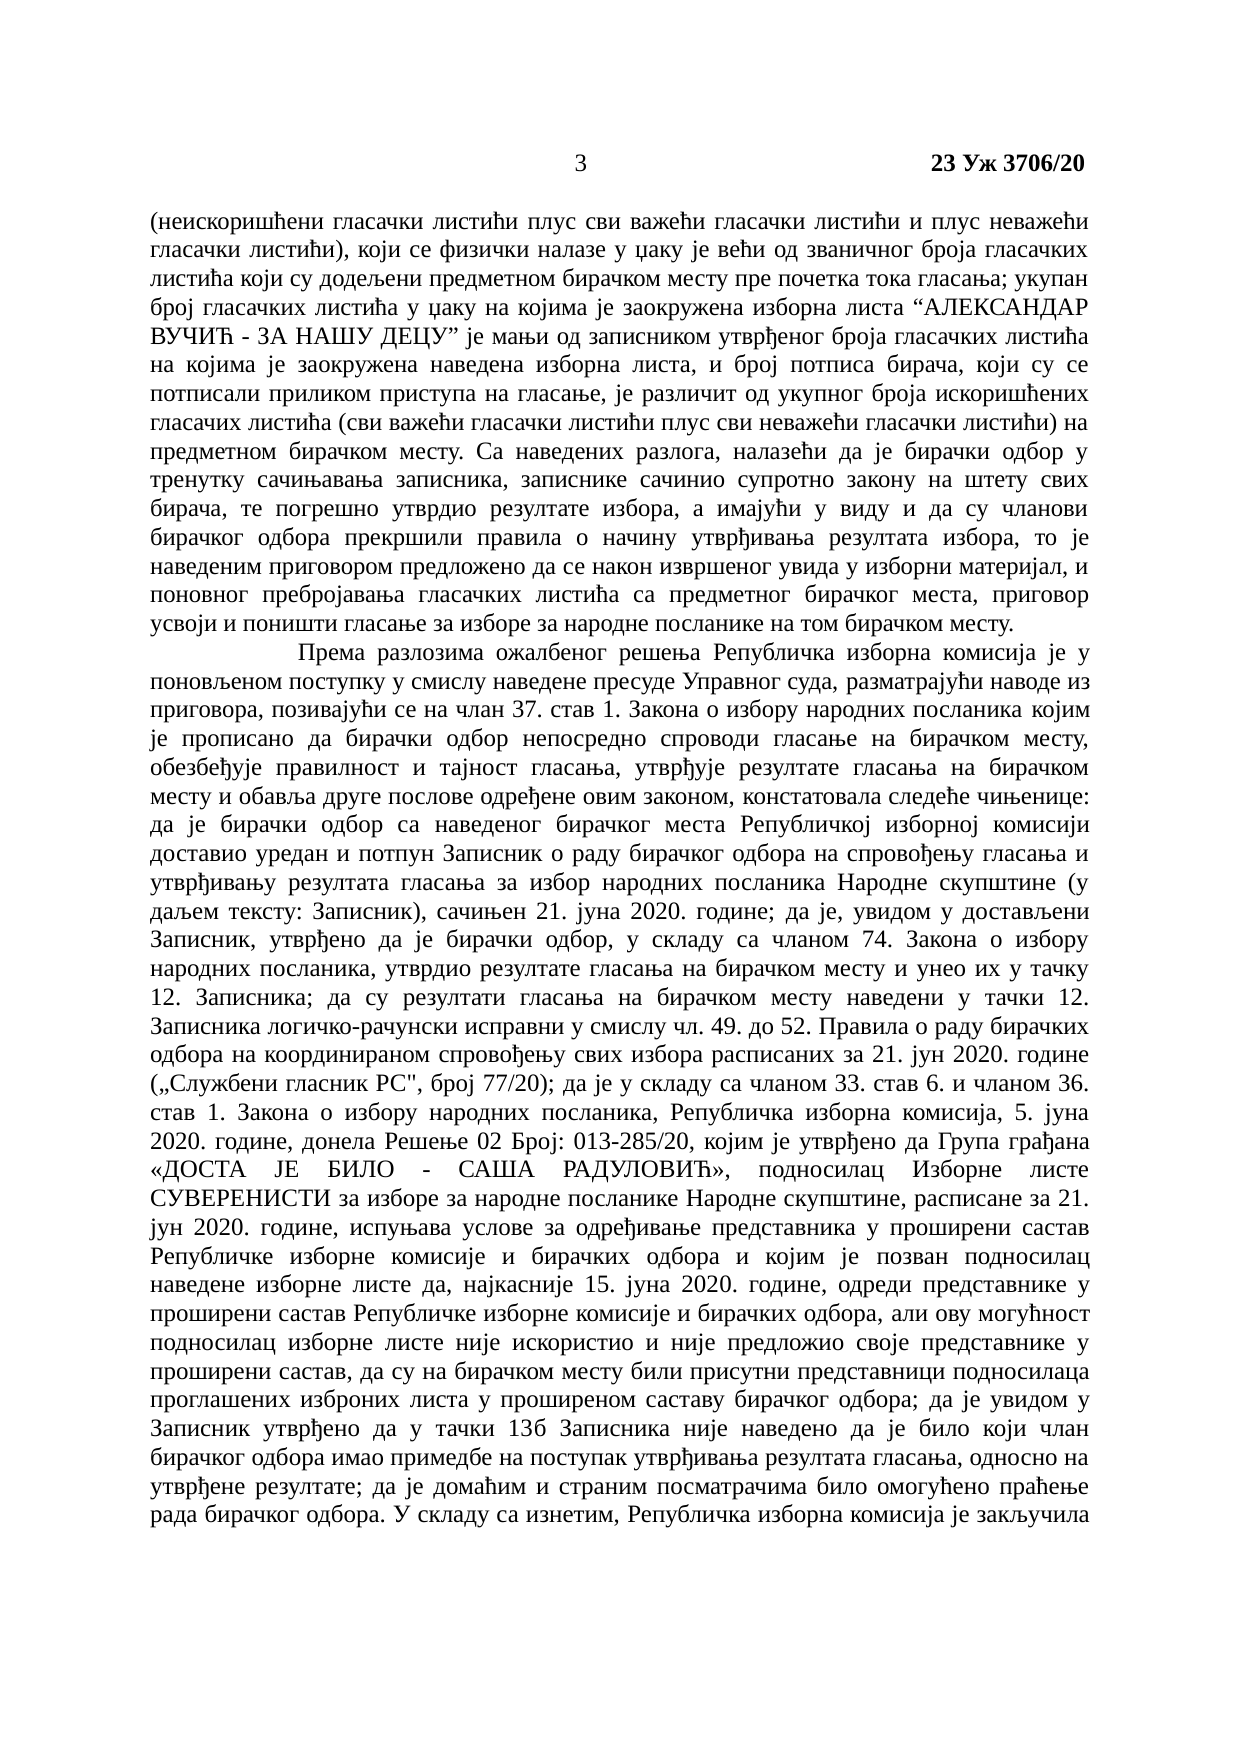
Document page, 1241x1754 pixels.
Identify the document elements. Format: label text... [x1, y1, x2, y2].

text Према разлозима ожалбеног решења Републичка изборна комисија је у поновљеном поступку у смислу наведене пресуде Управног суда, разматрајући наводе из приговора, позивајући се на члан 37. став 1. Закона о избору народних посланика којим је прописано да бирачки одбор непосредно спроводи гласање на бирачком месту, обезбеђује правилност и тајност гласања, утврђује резултате гласања на бирачком месту и обавља друге послове одређене овим законом, констатовала следеће чињенице: да је бирачки одбор са наведеног бирачког места Републичкој изборној комисији доставио уредан и потпун Записник о раду бирачког одбора на спровођењу гласања и утврђивању резултата гласања за избор народних посланика Народне скупштине (у даљем тексту: Записник), сачињен 21. јуна 2020. године; да је, увидом у достављени Записник, утврђено да је бирачки одбор, у складу са чланом 74. Закона о избору народних посланика, утврдио резултате гласања на бирачком месту и унео их у тачку 12. Записника; да су резултати гласања на бирачком месту наведени у тачки 12. Записника логичко-рачунски исправни у смислу чл. 49. до 52. Правила о раду бирачких одбора на координираном спровођењу свих избора расписаних за 21. јун 2020. године („Службени гласник РС", број 77/20); да је у складу са чланом 33. став 6. и чланом 36. став 1. Закона о избору народних посланика, Републичка изборна комисија, 5. јуна 2020. године, донела Решење 02 Број: 013-285/20, којим је утврђено да Група грађана «ДОСТА ЈЕ БИЛО - САША РАДУЛОВИЋ», подносилац Изборне листе СУВЕРЕНИСТИ за изборе за народне посланике Народне скупштине, расписане за 21. јун 2020. године, испуњава услове за одређивање представника у проширени састав Републичке изборне комисије и бирачких одбора и којим је позван подносилац наведене изборне листе да, најкасније 15. јуна 2020. године, одреди представнике у проширени састав Републичке изборне комисије и бирачких одбора, али ову могућност подносилац изборне листе није искористио и није предложио своје представнике у проширени састав, да су на бирачком месту били присутни представници подносилаца проглашених изброних листа у проширеном саставу бирачког одбора; да је увидом у Записник утврђено да у тачки 13б Записника није наведено да је било који члан бирачког одбора имао примедбе на поступак утврђивања резултата гласања, односно на утврђене резултате; да је домаћим и страним посматрачима било омогућено праћење рада бирачког одбора. У складу са изнетим, Републичка изборна комисија је закључила [150, 637, 1090, 1528]
text (неискоришћени гласачки листићи плус сви важећи гласачки листићи и плус неважећи гласачки листићи), који се физички налазе у џаку је већи од званичног броја гласачких листића који су додељени предметном бирачком месту пре почетка тока гласања; укупан број гласачких листића у џаку на којима је заокружена изборна листа “АЛЕКСАНДАР ВУЧИЋ - ЗА НАШУ ДЕЦУ” је мањи од записником утврђеног броја гласачких листића на којима је заокружена наведена изборна листа, и број потписа бирача, који су се потписали приликом приступа на гласање, је различит од укупног броја искоришћених гласачих листића (сви важећи гласачки листићи плус сви неважећи гласачки листићи) на предметном бирачком месту. Са наведених разлога, налазећи да је бирачки одбор у тренутку сачињавања записника, записнике сачинио супротно закону на штету свих бирача, те погрешно утврдио резултате избора, а имајући у виду и да су чланови бирачког одбора прекршили правила о начину утврђивања резултата избора, то је наведеним приговором предложено да се након извршеног увида у изборни материјал, и поновног пребројавања гласачких листића са предметног бирачког места, приговор усвоји и поништи гласање за изборе за народне посланике на том бирачком месту. [150, 206, 1090, 637]
